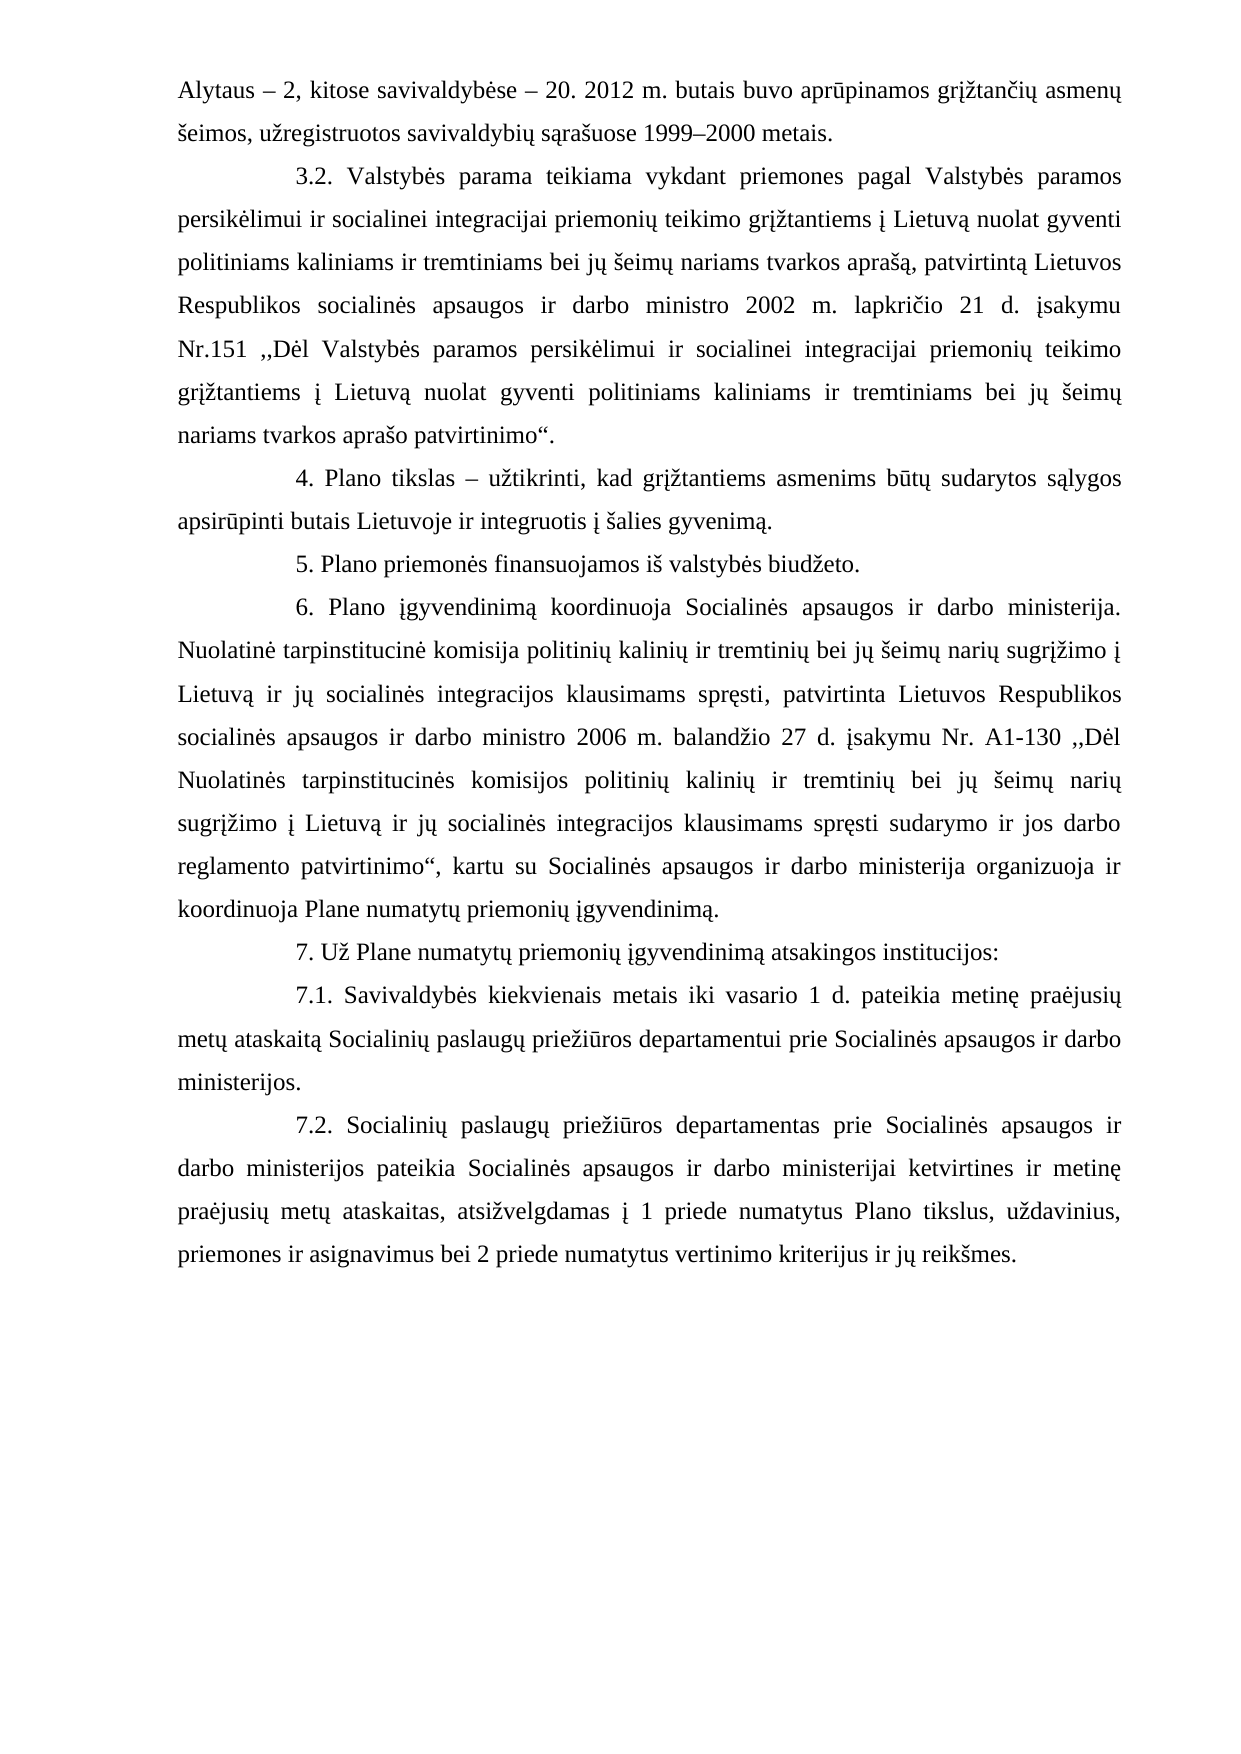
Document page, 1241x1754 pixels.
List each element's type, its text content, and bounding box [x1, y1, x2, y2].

text 7.2. Socialinių paslaugų priežiūros departamentas prie Socialinės apsaugos ir darbo ministerijos pateikia Socialinės apsaugos ir darbo ministerijai ketvirtines ir metinę praėjusių metų ataskaitas, atsižvelgdamas į 1 priede numatytus Plano tikslus, uždavinius, priemones ir asignavimus bei 2 priede numatytus vertinimo kriterijus ir jų reikšmes. [177, 1110, 1122, 1268]
text 7.1. Savivaldybės kiekvienais metais iki vasario 1 d. pateikia metinę praėjusių metų ataskaitą Socialinių paslaugų priežiūros departamentui prie Socialinės apsaugos ir darbo ministerijos. [177, 981, 1122, 1096]
text 6. Plano įgyvendinimą koordinuoja Socialinės apsaugos ir darbo ministerija. Nuolatinė tarpinstitucinė komisija politinių kalinių ir tremtinių bei jų šeimų narių sugrįžimo į Lietuvą ir jų socialinės integracijos klausimams spręsti, patvirtinta Lietuvos Respublikos socialinės apsaugos ir darbo ministro 2006 m. balandžio 27 d. įsakymu Nr. A1-130 ,,Dėl Nuolatinės tarpinstitucinės komisijos politinių kalinių ir tremtinių bei jų šeimų narių sugrįžimo į Lietuvą ir jų socialinės integracijos klausimams spręsti sudarymo ir jos darbo reglamento patvirtinimo“, kartu su Socialinės apsaugos ir darbo ministerija organizuoja ir koordinuoja Plane numatytų priemonių įgyvendinimą. [177, 592, 1122, 923]
text 5. Plano priemonės finansuojamos iš valstybės biudžeto. [177, 549, 1122, 578]
text 7. Už Plane numatytų priemonių įgyvendinimą atsakingos institucijos: [177, 937, 1122, 966]
text 4. Plano tikslas – užtikrinti, kad grįžtantiems asmenims būtų sudarytos sąlygos apsirūpinti butais Lietuvoje ir integruotis į šalies gyvenimą. [177, 463, 1122, 535]
text 3.2. Valstybės parama teikiama vykdant priemones pagal Valstybės paramos persikėlimui ir socialinei integracijai priemonių teikimo grįžtantiems į Lietuvą nuolat gyventi politiniams kaliniams ir tremtiniams bei jų šeimų nariams tvarkos aprašą, patvirtintą Lietuvos Respublikos socialinės apsaugos ir darbo ministro 2002 m. lapkričio 21 d. įsakymu Nr.151 ,,Dėl Valstybės paramos persikėlimui ir socialinei integracijai priemonių teikimo grįžtantiems į Lietuvą nuolat gyventi politiniams kaliniams ir tremtiniams bei jų šeimų nariams tvarkos aprašo patvirtinimo“. [177, 161, 1122, 449]
text Alytaus – 2, kitose savivaldybėse – 20. 2012 m. butais buvo aprūpinamos grįžtančių asmenų šeimos, užregistruotos savivaldybių sąrašuose 1999–2000 metais. [177, 75, 1122, 147]
